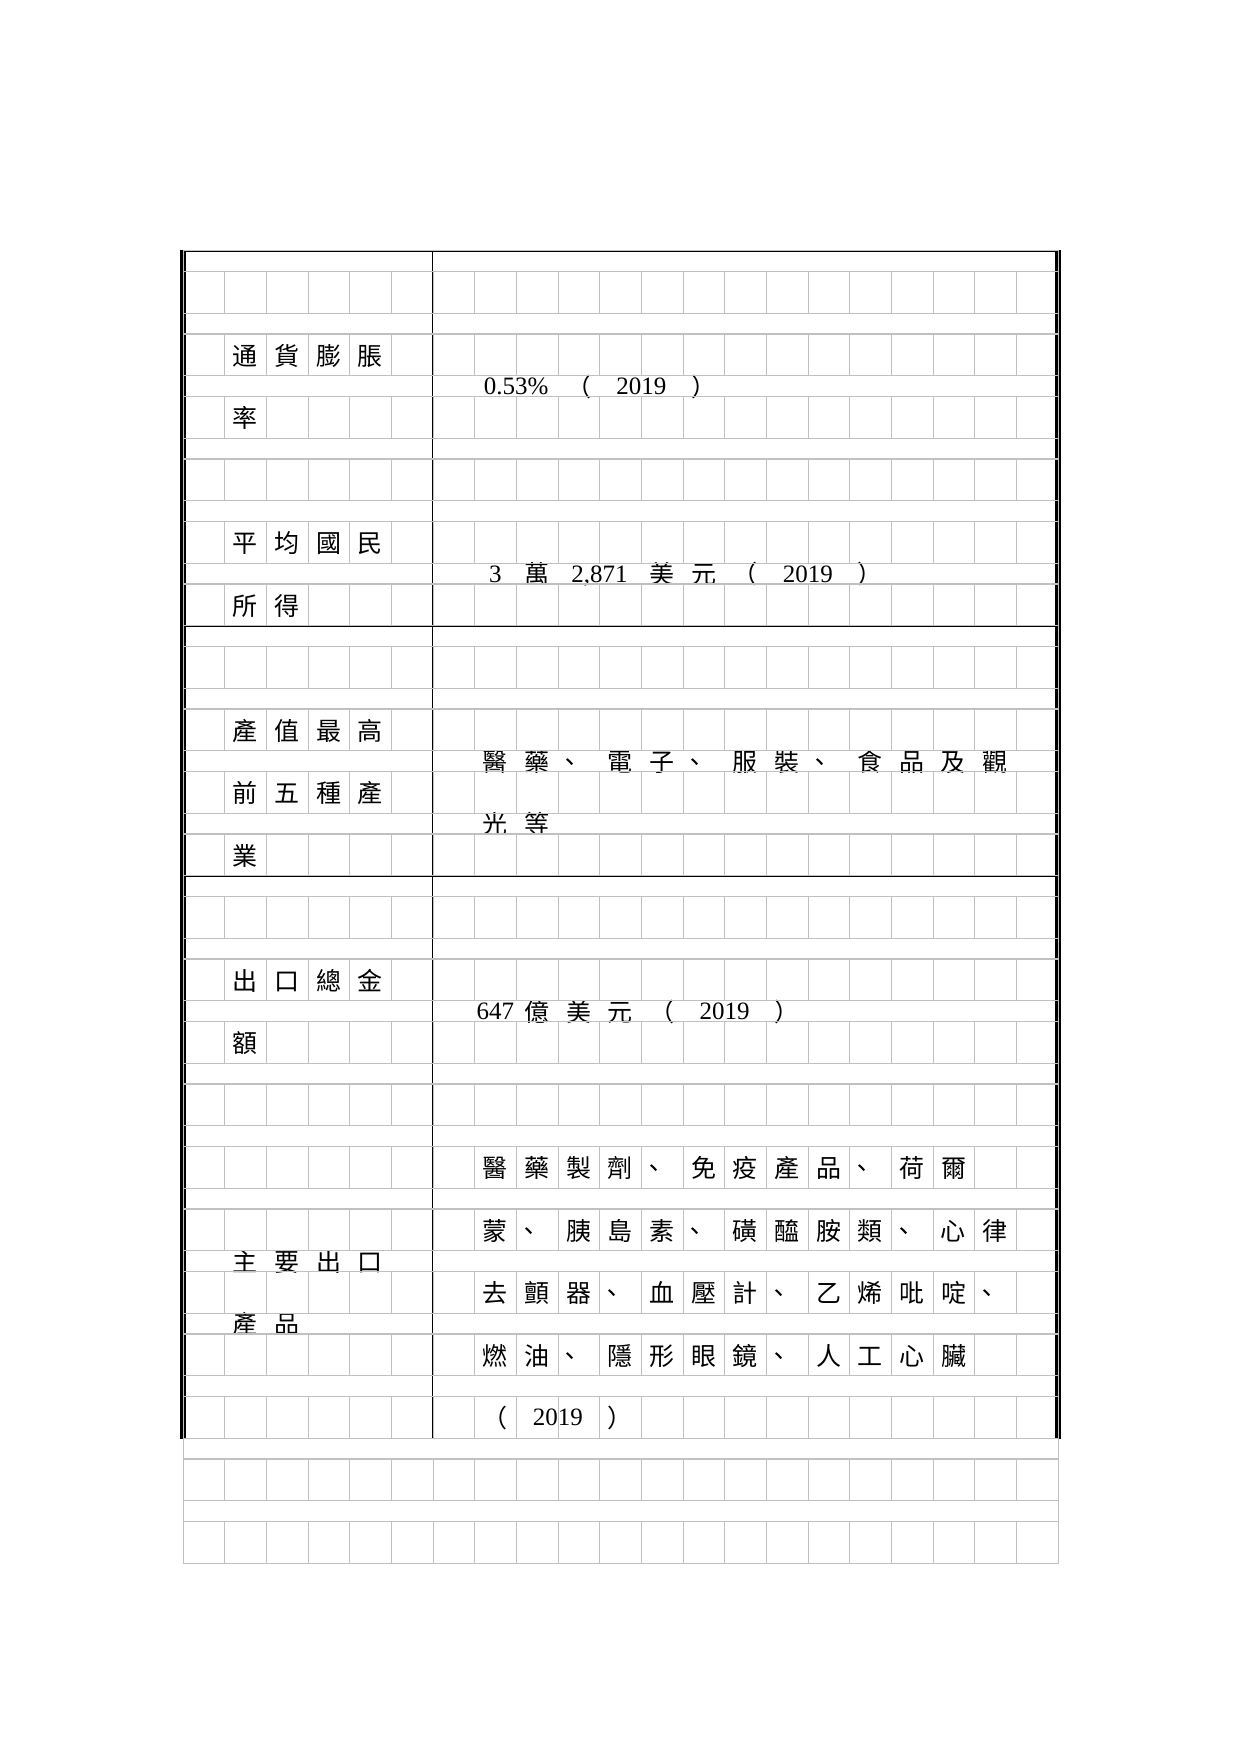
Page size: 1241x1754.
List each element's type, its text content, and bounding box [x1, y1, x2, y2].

table_cell [225, 647, 266, 688]
table_cell 醫藥製劑、免疫產品、荷爾蒙、胰島素、磺醯胺類、心律去顫器、血壓計、乙烯吡啶、燃油、隱形眼鏡、人工心臟（2019） [600, 1272, 641, 1313]
table_cell 醫藥製劑、免疫產品、荷爾蒙、胰島素、磺醯胺類、心律去顫器、血壓計、乙烯吡啶、燃油、隱形眼鏡、人工心臟（2019） [517, 1397, 558, 1438]
table_cell 額 [225, 1022, 266, 1063]
table_cell 醫藥製劑、免疫產品、荷爾蒙、胰島素、磺醯胺類、心律去顫器、血壓計、乙烯吡啶、燃油、隱形眼鏡、人工心臟（2019） [892, 1210, 933, 1250]
table_cell 出 [225, 960, 266, 1000]
table_cell 醫藥製劑、免疫產品、荷爾蒙、胰島素、磺醯胺類、心律去顫器、血壓計、乙烯吡啶、燃油、隱形眼鏡、人工心臟（2019） [559, 1147, 599, 1188]
table_cell [350, 585, 391, 625]
table_cell 0.53%（2019） [725, 272, 766, 313]
table_cell 醫藥製劑、免疫產品、荷爾蒙、胰島素、磺醯胺類、心律去顫器、血壓計、乙烯吡啶、燃油、隱形眼鏡、人工心臟（2019） [642, 1210, 683, 1250]
table_cell [350, 460, 391, 500]
table_cell 3萬2,871美元（2019） [975, 522, 1016, 563]
table_cell 醫藥、電子、服裝、食品及觀光等 [475, 647, 516, 688]
table_cell [392, 522, 432, 563]
table_cell 0.53%（2019） [559, 397, 599, 438]
table_cell 0.53%（2019） [559, 335, 599, 375]
table_cell [225, 272, 266, 313]
table_cell [186, 772, 224, 813]
table_cell 647億美元（2019） [559, 897, 599, 938]
table_cell 647億美元（2019） [809, 960, 849, 1000]
table_cell 647億美元（2019） [600, 897, 641, 938]
table_cell 647億美元（2019） [433, 1001, 530, 1021]
table_cell 醫藥製劑、免疫產品、荷爾蒙、胰島素、磺醯胺類、心律去顫器、血壓計、乙烯吡啶、燃油、隱形眼鏡、人工心臟（2019） [434, 1147, 474, 1188]
table_cell 0.53%（2019） [434, 335, 474, 375]
table_cell [309, 272, 349, 313]
table_cell 3萬2,871美元（2019） [559, 522, 599, 563]
table_cell [309, 397, 349, 438]
table_cell 醫藥製劑、免疫產品、荷爾蒙、胰島素、磺醯胺類、心律去顫器、血壓計、乙烯吡啶、燃油、隱形眼鏡、人工心臟（2019） [642, 1147, 683, 1188]
table_cell 醫藥製劑、免疫產品、荷爾蒙、胰島素、磺醯胺類、心律去顫器、血壓計、乙烯吡啶、燃油、隱形眼鏡、人工心臟（2019） [600, 1210, 641, 1250]
table_cell 647億美元（2019） [559, 1022, 599, 1063]
table_cell 3萬2,871美元（2019） [862, 564, 1055, 583]
table_cell 0.53%（2019） [934, 397, 974, 438]
table_cell 脹 [350, 335, 391, 375]
table_cell 醫藥、電子、服裝、食品及觀光等 [787, 751, 868, 771]
table_cell 3萬2,871美元（2019） [850, 460, 891, 500]
table_cell [186, 252, 432, 271]
table_cell 得 [267, 585, 308, 625]
table_cell 醫藥、電子、服裝、食品及觀光等 [892, 772, 933, 813]
table_cell 醫藥製劑、免疫產品、荷爾蒙、胰島素、磺醯胺類、心律去顫器、血壓計、乙烯吡啶、燃油、隱形眼鏡、人工心臟（2019） [517, 1335, 558, 1375]
table_cell 醫藥、電子、服裝、食品及觀光等 [433, 627, 1055, 646]
table_cell 醫藥、電子、服裝、食品及觀光等 [517, 835, 558, 875]
table_cell 醫藥、電子、服裝、食品及觀光等 [934, 835, 974, 875]
table_cell 0.53%（2019） [975, 272, 1016, 313]
table_cell 647億美元（2019） [668, 1001, 780, 1021]
table_cell 醫藥製劑、免疫產品、荷爾蒙、胰島素、磺醯胺類、心律去顫器、血壓計、乙烯吡啶、燃油、隱形眼鏡、人工心臟（2019） [434, 1085, 474, 1125]
table_cell 醫藥製劑、免疫產品、荷爾蒙、胰島素、磺醯胺類、心律去顫器、血壓計、乙烯吡啶、燃油、隱形眼鏡、人工心臟（2019） [725, 1335, 766, 1375]
table_cell 3萬2,871美元（2019） [517, 460, 558, 500]
table_cell 醫藥、電子、服裝、食品及觀光等 [892, 835, 933, 875]
table_cell 3萬2,871美元（2019） [1017, 585, 1055, 625]
table_cell [392, 772, 432, 813]
table_cell 膨 [309, 335, 349, 375]
table_cell 3萬2,871美元（2019） [975, 585, 1016, 625]
table_cell 3萬2,871美元（2019） [1017, 522, 1055, 563]
table_cell 醫藥製劑、免疫產品、荷爾蒙、胰島素、磺醯胺類、心律去顫器、血壓計、乙烯吡啶、燃油、隱形眼鏡、人工心臟（2019） [850, 1335, 891, 1375]
table_cell [186, 522, 224, 563]
table_cell 醫藥製劑、免疫產品、荷爾蒙、胰島素、磺醯胺類、心律去顫器、血壓計、乙烯吡啶、燃油、隱形眼鏡、人工心臟（2019） [725, 1397, 766, 1438]
table_cell 主要出口產品 [350, 1335, 391, 1375]
table_cell 醫藥、電子、服裝、食品及觀光等 [498, 751, 735, 771]
table_cell [186, 439, 432, 458]
table_cell 醫藥製劑、免疫產品、荷爾蒙、胰島素、磺醯胺類、心律去顫器、血壓計、乙烯吡啶、燃油、隱形眼鏡、人工心臟（2019） [517, 1085, 558, 1125]
table_cell 醫藥製劑、免疫產品、荷爾蒙、胰島素、磺醯胺類、心律去顫器、血壓計、乙烯吡啶、燃油、隱形眼鏡、人工心臟（2019） [934, 1210, 974, 1250]
table_cell 醫藥、電子、服裝、食品及觀光等 [725, 835, 766, 875]
table_cell 647億美元（2019） [1017, 1022, 1055, 1063]
table_cell 醫藥、電子、服裝、食品及觀光等 [850, 710, 891, 750]
table_cell 醫藥、電子、服裝、食品及觀光等 [433, 814, 493, 833]
table_cell 主要出口產品 [186, 1064, 432, 1083]
table_cell 3萬2,871美元（2019） [767, 460, 808, 500]
table_cell 3萬2,871美元（2019） [475, 585, 516, 625]
table_cell 主要出口產品 [285, 1251, 327, 1271]
table_cell 醫藥製劑、免疫產品、荷爾蒙、胰島素、磺醯胺類、心律去顫器、血壓計、乙烯吡啶、燃油、隱形眼鏡、人工心臟（2019） [642, 1335, 683, 1375]
table_cell [225, 460, 266, 500]
table_cell 3萬2,871美元（2019） [662, 564, 752, 583]
table_cell 醫藥製劑、免疫產品、荷爾蒙、胰島素、磺醯胺類、心律去顫器、血壓計、乙烯吡啶、燃油、隱形眼鏡、人工心臟（2019） [975, 1397, 1016, 1438]
table_cell 647億美元（2019） [934, 1022, 974, 1063]
table_cell 3萬2,871美元（2019） [642, 522, 683, 563]
table_cell 醫藥製劑、免疫產品、荷爾蒙、胰島素、磺醯胺類、心律去顫器、血壓計、乙烯吡啶、燃油、隱形眼鏡、人工心臟（2019） [433, 1126, 1055, 1146]
table_cell 值 [267, 710, 308, 750]
table_cell 主要出口產品 [225, 1272, 266, 1313]
table_cell 主要出口產品 [309, 1335, 349, 1375]
table_cell 醫藥、電子、服裝、食品及觀光等 [600, 835, 641, 875]
table_cell 647億美元（2019） [642, 1022, 683, 1063]
table_cell [392, 647, 432, 688]
table_cell 主要出口產品 [186, 1085, 224, 1125]
table_cell 醫藥製劑、免疫產品、荷爾蒙、胰島素、磺醯胺類、心律去顫器、血壓計、乙烯吡啶、燃油、隱形眼鏡、人工心臟（2019） [433, 1314, 1055, 1333]
table_cell [186, 960, 224, 1000]
table_cell [186, 564, 432, 583]
table_cell 醫藥、電子、服裝、食品及觀光等 [850, 647, 891, 688]
table_cell [392, 960, 432, 1000]
table_cell [186, 314, 432, 333]
table_cell 647億美元（2019） [642, 960, 683, 1000]
table_cell [186, 877, 432, 896]
table_cell 醫藥製劑、免疫產品、荷爾蒙、胰島素、磺醯胺類、心律去顫器、血壓計、乙烯吡啶、燃油、隱形眼鏡、人工心臟（2019） [809, 1272, 849, 1313]
table_cell 647億美元（2019） [892, 897, 933, 938]
table_cell 醫藥製劑、免疫產品、荷爾蒙、胰島素、磺醯胺類、心律去顫器、血壓計、乙烯吡啶、燃油、隱形眼鏡、人工心臟（2019） [850, 1147, 891, 1188]
table_cell 醫藥、電子、服裝、食品及觀光等 [684, 710, 724, 750]
table_cell 647億美元（2019） [517, 960, 558, 1000]
table_cell 3萬2,871美元（2019） [892, 522, 933, 563]
table_cell 醫藥製劑、免疫產品、荷爾蒙、胰島素、磺醯胺類、心律去顫器、血壓計、乙烯吡啶、燃油、隱形眼鏡、人工心臟（2019） [1017, 1397, 1055, 1438]
table_cell 醫藥、電子、服裝、食品及觀光等 [850, 772, 891, 813]
table_cell 醫藥製劑、免疫產品、荷爾蒙、胰島素、磺醯胺類、心律去顫器、血壓計、乙烯吡啶、燃油、隱形眼鏡、人工心臟（2019） [975, 1335, 1016, 1375]
table_cell [392, 835, 432, 875]
table_cell [309, 647, 349, 688]
table_cell 醫藥、電子、服裝、食品及觀光等 [475, 710, 516, 750]
table_cell 民 [350, 522, 391, 563]
table_cell [350, 397, 391, 438]
table_cell 主要出口產品 [362, 1255, 377, 1268]
table_cell 0.53%（2019） [1017, 335, 1055, 375]
table_cell 醫藥、電子、服裝、食品及觀光等 [725, 710, 766, 750]
table_cell 醫藥製劑、免疫產品、荷爾蒙、胰島素、磺醯胺類、心律去顫器、血壓計、乙烯吡啶、燃油、隱形眼鏡、人工心臟（2019） [725, 1147, 766, 1188]
table_cell 0.53%（2019） [892, 272, 933, 313]
table_cell 醫藥、電子、服裝、食品及觀光等 [559, 835, 599, 875]
table_cell 主要出口產品 [267, 1272, 308, 1313]
table_cell 647億美元（2019） [975, 897, 1016, 938]
table_cell 醫藥、電子、服裝、食品及觀光等 [746, 751, 790, 771]
table_cell 醫藥、電子、服裝、食品及觀光等 [956, 751, 998, 771]
table_cell [392, 710, 432, 750]
table_cell 金 [350, 960, 391, 1000]
table_cell 醫藥、電子、服裝、食品及觀光等 [1017, 835, 1055, 875]
table_cell [186, 397, 224, 438]
table_cell 醫藥製劑、免疫產品、荷爾蒙、胰島素、磺醯胺類、心律去顫器、血壓計、乙烯吡啶、燃油、隱形眼鏡、人工心臟（2019） [434, 1272, 474, 1313]
table_cell 醫藥製劑、免疫產品、荷爾蒙、胰島素、磺醯胺類、心律去顫器、血壓計、乙烯吡啶、燃油、隱形眼鏡、人工心臟（2019） [434, 1335, 474, 1375]
table_cell 0.53%（2019） [434, 272, 474, 313]
table_cell 主要出口產品 [309, 1397, 349, 1438]
table_cell 醫藥製劑、免疫產品、荷爾蒙、胰島素、磺醯胺類、心律去顫器、血壓計、乙烯吡啶、燃油、隱形眼鏡、人工心臟（2019） [1017, 1147, 1055, 1188]
table_cell 0.53%（2019） [433, 376, 587, 396]
table_cell 主要出口產品 [392, 1335, 432, 1375]
table_cell 貨 [267, 335, 308, 375]
table_cell 647億美元（2019） [892, 960, 933, 1000]
table_cell 0.53%（2019） [475, 335, 516, 375]
table_cell 醫藥製劑、免疫產品、荷爾蒙、胰島素、磺醯胺類、心律去顫器、血壓計、乙烯吡啶、燃油、隱形眼鏡、人工心臟（2019） [684, 1335, 724, 1375]
table_cell [392, 897, 432, 938]
table_cell 醫藥、電子、服裝、食品及觀光等 [517, 772, 558, 813]
table_cell 0.53%（2019） [975, 335, 1016, 375]
table_cell 647億美元（2019） [517, 1022, 558, 1063]
table_cell 647億美元（2019） [725, 1022, 766, 1063]
table_cell 0.53%（2019） [1017, 397, 1055, 438]
table_cell 0.53%（2019） [600, 335, 641, 375]
table_cell 高 [350, 710, 391, 750]
table_cell 主要出口產品 [186, 1251, 245, 1271]
table_cell 主要出口產品 [267, 1335, 308, 1375]
table_cell 主要出口產品 [350, 1085, 391, 1125]
table_cell 醫藥、電子、服裝、食品及觀光等 [975, 835, 1016, 875]
table_cell 主要出口產品 [225, 1397, 266, 1438]
table_cell 3萬2,871美元（2019） [767, 585, 808, 625]
table_cell 647億美元（2019） [433, 939, 1055, 958]
table_cell 醫藥製劑、免疫產品、荷爾蒙、胰島素、磺醯胺類、心律去顫器、血壓計、乙烯吡啶、燃油、隱形眼鏡、人工心臟（2019） [934, 1272, 974, 1313]
table_cell 醫藥製劑、免疫產品、荷爾蒙、胰島素、磺醯胺類、心律去顫器、血壓計、乙烯吡啶、燃油、隱形眼鏡、人工心臟（2019） [892, 1272, 933, 1313]
table_cell [186, 939, 432, 958]
table_cell 醫藥製劑、免疫產品、荷爾蒙、胰島素、磺醯胺類、心律去顫器、血壓計、乙烯吡啶、燃油、隱形眼鏡、人工心臟（2019） [809, 1397, 849, 1438]
table_cell 口 [267, 960, 308, 1000]
table_cell 醫藥製劑、免疫產品、荷爾蒙、胰島素、磺醯胺類、心律去顫器、血壓計、乙烯吡啶、燃油、隱形眼鏡、人工心臟（2019） [684, 1210, 724, 1250]
table_cell [350, 272, 391, 313]
table_cell 3萬2,871美元（2019） [934, 585, 974, 625]
table_cell 醫藥、電子、服裝、食品及觀光等 [434, 647, 474, 688]
table_cell 通 [225, 335, 266, 375]
table_cell [350, 897, 391, 938]
table_cell 3萬2,871美元（2019） [684, 585, 724, 625]
table_cell [267, 647, 308, 688]
table_cell 647億美元（2019） [434, 897, 474, 938]
table_cell 醫藥、電子、服裝、食品及觀光等 [934, 772, 974, 813]
table_cell 醫藥製劑、免疫產品、荷爾蒙、胰島素、磺醯胺類、心律去顫器、血壓計、乙烯吡啶、燃油、隱形眼鏡、人工心臟（2019） [934, 1397, 974, 1438]
table_cell 五 [267, 772, 308, 813]
table_cell 3萬2,871美元（2019） [434, 460, 474, 500]
table_cell [186, 835, 224, 875]
table_cell 647億美元（2019） [475, 897, 516, 938]
table_cell 醫藥製劑、免疫產品、荷爾蒙、胰島素、磺醯胺類、心律去顫器、血壓計、乙烯吡啶、燃油、隱形眼鏡、人工心臟（2019） [809, 1210, 849, 1250]
table_cell 醫藥製劑、免疫產品、荷爾蒙、胰島素、磺醯胺類、心律去顫器、血壓計、乙烯吡啶、燃油、隱形眼鏡、人工心臟（2019） [600, 1335, 641, 1375]
table_cell 647億美元（2019） [1017, 897, 1055, 938]
table_cell 0.53%（2019） [517, 397, 558, 438]
table_cell 醫藥、電子、服裝、食品及觀光等 [975, 710, 1016, 750]
table_cell 0.53%（2019） [475, 272, 516, 313]
table_cell 3萬2,871美元（2019） [537, 564, 660, 583]
table_cell 主要出口產品 [267, 1397, 308, 1438]
table_cell [186, 897, 224, 938]
table_cell 0.53%（2019） [684, 335, 724, 375]
table_cell 主要出口產品 [350, 1147, 391, 1188]
table_cell 3萬2,871美元（2019） [517, 585, 558, 625]
table_cell 3萬2,871美元（2019） [517, 522, 558, 563]
table_cell 醫藥製劑、免疫產品、荷爾蒙、胰島素、磺醯胺類、心律去顫器、血壓計、乙烯吡啶、燃油、隱形眼鏡、人工心臟（2019） [934, 1147, 974, 1188]
table_cell 醫藥製劑、免疫產品、荷爾蒙、胰島素、磺醯胺類、心律去顫器、血壓計、乙烯吡啶、燃油、隱形眼鏡、人工心臟（2019） [475, 1147, 516, 1188]
table_cell 醫藥、電子、服裝、食品及觀光等 [434, 710, 474, 750]
table_cell 3萬2,871美元（2019） [725, 460, 766, 500]
table_cell 醫藥製劑、免疫產品、荷爾蒙、胰島素、磺醯胺類、心律去顫器、血壓計、乙烯吡啶、燃油、隱形眼鏡、人工心臟（2019） [684, 1085, 724, 1125]
table_cell [309, 1022, 349, 1063]
table_cell 0.53%（2019） [475, 397, 516, 438]
table_cell 647億美元（2019） [475, 960, 516, 1000]
table_cell [350, 1022, 391, 1063]
table_cell [186, 627, 432, 646]
table_cell 主要出口產品 [186, 1210, 224, 1250]
table_cell [186, 647, 224, 688]
table_cell 種 [309, 772, 349, 813]
table_cell 醫藥、電子、服裝、食品及觀光等 [642, 772, 683, 813]
table_cell 醫藥製劑、免疫產品、荷爾蒙、胰島素、磺醯胺類、心律去顫器、血壓計、乙烯吡啶、燃油、隱形眼鏡、人工心臟（2019） [475, 1397, 516, 1438]
table_cell 醫藥、電子、服裝、食品及觀光等 [767, 772, 808, 813]
table_cell 3萬2,871美元（2019） [475, 522, 516, 563]
table_cell 醫藥製劑、免疫產品、荷爾蒙、胰島素、磺醯胺類、心律去顫器、血壓計、乙烯吡啶、燃油、隱形眼鏡、人工心臟（2019） [600, 1147, 641, 1188]
table_cell 醫藥製劑、免疫產品、荷爾蒙、胰島素、磺醯胺類、心律去顫器、血壓計、乙烯吡啶、燃油、隱形眼鏡、人工心臟（2019） [434, 1210, 474, 1250]
table_cell [186, 710, 224, 750]
table_cell 主要出口產品 [309, 1085, 349, 1125]
table_cell 647億美元（2019） [975, 960, 1016, 1000]
table_cell [186, 689, 432, 708]
table_cell 所 [225, 585, 266, 625]
table_cell 醫藥製劑、免疫產品、荷爾蒙、胰島素、磺醯胺類、心律去顫器、血壓計、乙烯吡啶、燃油、隱形眼鏡、人工心臟（2019） [767, 1085, 808, 1125]
table_cell 647億美元（2019） [530, 1001, 577, 1021]
table_cell 醫藥製劑、免疫產品、荷爾蒙、胰島素、磺醯胺類、心律去顫器、血壓計、乙烯吡啶、燃油、隱形眼鏡、人工心臟（2019） [934, 1085, 974, 1125]
table_cell 國 [309, 522, 349, 563]
table_cell 主要出口產品 [225, 1085, 266, 1125]
table_cell 醫藥製劑、免疫產品、荷爾蒙、胰島素、磺醯胺類、心律去顫器、血壓計、乙烯吡啶、燃油、隱形眼鏡、人工心臟（2019） [684, 1147, 724, 1188]
table_cell 3萬2,871美元（2019） [559, 585, 599, 625]
table_cell 醫藥、電子、服裝、食品及觀光等 [475, 772, 516, 813]
table_cell 醫藥製劑、免疫產品、荷爾蒙、胰島素、磺醯胺類、心律去顫器、血壓計、乙烯吡啶、燃油、隱形眼鏡、人工心臟（2019） [892, 1397, 933, 1438]
table_cell 醫藥製劑、免疫產品、荷爾蒙、胰島素、磺醯胺類、心律去顫器、血壓計、乙烯吡啶、燃油、隱形眼鏡、人工心臟（2019） [892, 1335, 933, 1375]
table_cell 主要出口產品 [186, 1314, 243, 1333]
table_cell 醫藥、電子、服裝、食品及觀光等 [850, 835, 891, 875]
table_cell 647億美元（2019） [684, 1022, 724, 1063]
table_cell 0.53%（2019） [767, 397, 808, 438]
table_cell 3萬2,871美元（2019） [767, 522, 808, 563]
table_cell 647億美元（2019） [579, 1001, 670, 1021]
table_cell 0.53%（2019） [434, 397, 474, 438]
table_cell 醫藥製劑、免疫產品、荷爾蒙、胰島素、磺醯胺類、心律去顫器、血壓計、乙烯吡啶、燃油、隱形眼鏡、人工心臟（2019） [725, 1272, 766, 1313]
table_cell 醫藥、電子、服裝、食品及觀光等 [725, 772, 766, 813]
table_cell 醫藥製劑、免疫產品、荷爾蒙、胰島素、磺醯胺類、心律去顫器、血壓計、乙烯吡啶、燃油、隱形眼鏡、人工心臟（2019） [684, 1272, 724, 1313]
table_cell 醫藥製劑、免疫產品、荷爾蒙、胰島素、磺醯胺類、心律去顫器、血壓計、乙烯吡啶、燃油、隱形眼鏡、人工心臟（2019） [850, 1272, 891, 1313]
table_cell 主要出口產品 [225, 1335, 266, 1375]
table_cell 醫藥製劑、免疫產品、荷爾蒙、胰島素、磺醯胺類、心律去顫器、血壓計、乙烯吡啶、燃油、隱形眼鏡、人工心臟（2019） [684, 1397, 724, 1438]
table_cell 醫藥、電子、服裝、食品及觀光等 [975, 647, 1016, 688]
table_cell 主要出口產品 [350, 1210, 391, 1250]
table_cell 主要出口產品 [309, 1210, 349, 1250]
table_cell 0.53%（2019） [892, 397, 933, 438]
table_cell 0.53%（2019） [642, 397, 683, 438]
table_cell 0.53%（2019） [767, 272, 808, 313]
table_cell 醫藥、電子、服裝、食品及觀光等 [767, 647, 808, 688]
table_cell 醫藥製劑、免疫產品、荷爾蒙、胰島素、磺醯胺類、心律去顫器、血壓計、乙烯吡啶、燃油、隱形眼鏡、人工心臟（2019） [1017, 1085, 1055, 1125]
table_cell [186, 1001, 432, 1021]
table_cell 647億美元（2019） [850, 897, 891, 938]
table_cell 0.53%（2019） [600, 272, 641, 313]
table_cell [186, 814, 432, 833]
table_cell 醫藥、電子、服裝、食品及觀光等 [684, 647, 724, 688]
table_cell 醫藥製劑、免疫產品、荷爾蒙、胰島素、磺醯胺類、心律去顫器、血壓計、乙烯吡啶、燃油、隱形眼鏡、人工心臟（2019） [475, 1272, 516, 1313]
table_cell 647億美元（2019） [559, 960, 599, 1000]
table_cell 主要出口產品 [350, 1397, 391, 1438]
table_cell 0.53%（2019） [975, 397, 1016, 438]
table_cell [392, 272, 432, 313]
table_cell 醫藥製劑、免疫產品、荷爾蒙、胰島素、磺醯胺類、心律去顫器、血壓計、乙烯吡啶、燃油、隱形眼鏡、人工心臟（2019） [767, 1147, 808, 1188]
table_cell 最 [309, 710, 349, 750]
table_cell [186, 335, 224, 375]
table_cell 0.53%（2019） [642, 335, 683, 375]
table_cell 647億美元（2019） [642, 897, 683, 938]
table_cell 醫藥、電子、服裝、食品及觀光等 [433, 689, 1055, 708]
table_cell 醫藥製劑、免疫產品、荷爾蒙、胰島素、磺醯胺類、心律去顫器、血壓計、乙烯吡啶、燃油、隱形眼鏡、人工心臟（2019） [975, 1147, 1016, 1188]
table_cell 醫藥製劑、免疫產品、荷爾蒙、胰島素、磺醯胺類、心律去顫器、血壓計、乙烯吡啶、燃油、隱形眼鏡、人工心臟（2019） [517, 1147, 558, 1188]
table_cell 647億美元（2019） [934, 897, 974, 938]
table_cell 醫藥製劑、免疫產品、荷爾蒙、胰島素、磺醯胺類、心律去顫器、血壓計、乙烯吡啶、燃油、隱形眼鏡、人工心臟（2019） [433, 1064, 1055, 1083]
table_cell 647億美元（2019） [1017, 960, 1055, 1000]
table_cell 0.53%（2019） [850, 335, 891, 375]
table_cell 0.53%（2019） [725, 397, 766, 438]
table_cell 3萬2,871美元（2019） [850, 522, 891, 563]
table_cell 醫藥、電子、服裝、食品及觀光等 [559, 647, 599, 688]
table_cell 0.53%（2019） [809, 335, 849, 375]
table_cell 主要出口產品 [186, 1335, 224, 1375]
table_cell 主要出口產品 [186, 1147, 224, 1188]
table_cell 醫藥、電子、服裝、食品及觀光等 [517, 710, 558, 750]
table_cell 主要出口產品 [225, 1210, 266, 1250]
table_cell 647億美元（2019） [778, 1001, 1055, 1021]
table_cell 647億美元（2019） [434, 960, 474, 1000]
table_cell 醫藥、電子、服裝、食品及觀光等 [767, 835, 808, 875]
table_cell 647億美元（2019） [475, 1022, 516, 1063]
table_cell 0.53%（2019） [585, 376, 697, 396]
table_cell 3萬2,871美元（2019） [850, 585, 891, 625]
table_cell 主要出口產品 [186, 1126, 432, 1146]
table_cell 3萬2,871美元（2019） [434, 522, 474, 563]
table_cell 0.53%（2019） [433, 252, 1055, 271]
table_cell 醫藥製劑、免疫產品、荷爾蒙、胰島素、磺醯胺類、心律去顫器、血壓計、乙烯吡啶、燃油、隱形眼鏡、人工心臟（2019） [434, 1397, 474, 1438]
table_cell 業 [225, 835, 266, 875]
table_cell 醫藥、電子、服裝、食品及觀光等 [684, 835, 724, 875]
table_cell [392, 460, 432, 500]
table_cell 647億美元（2019） [600, 1022, 641, 1063]
table_cell 0.53%（2019） [559, 272, 599, 313]
table_cell 醫藥、電子、服裝、食品及觀光等 [537, 814, 1055, 833]
table_cell 0.53%（2019） [433, 314, 1055, 333]
table_cell 醫藥製劑、免疫產品、荷爾蒙、胰島素、磺醯胺類、心律去顫器、血壓計、乙烯吡啶、燃油、隱形眼鏡、人工心臟（2019） [642, 1397, 683, 1438]
table_cell 3萬2,871美元（2019） [892, 460, 933, 500]
table_cell 主要出口產品 [267, 1210, 308, 1250]
table_cell 主要出口產品 [350, 1272, 391, 1313]
table_cell 0.53%（2019） [695, 376, 1055, 396]
table_cell 647億美元（2019） [850, 1022, 891, 1063]
table_cell [186, 585, 224, 625]
table_cell 總 [309, 960, 349, 1000]
table_cell 醫藥製劑、免疫產品、荷爾蒙、胰島素、磺醯胺類、心律去顫器、血壓計、乙烯吡啶、燃油、隱形眼鏡、人工心臟（2019） [892, 1085, 933, 1125]
table_cell [309, 835, 349, 875]
table_cell 率 [225, 397, 266, 438]
table_cell 0.53%（2019） [892, 335, 933, 375]
table_cell 主要出口產品 [329, 1251, 432, 1271]
table_cell 主要出口產品 [245, 1251, 284, 1271]
table_cell 醫藥、電子、服裝、食品及觀光等 [1017, 772, 1055, 813]
table_cell 醫藥製劑、免疫產品、荷爾蒙、胰島素、磺醯胺類、心律去顫器、血壓計、乙烯吡啶、燃油、隱形眼鏡、人工心臟（2019） [850, 1085, 891, 1125]
table_cell 醫藥製劑、免疫產品、荷爾蒙、胰島素、磺醯胺類、心律去顫器、血壓計、乙烯吡啶、燃油、隱形眼鏡、人工心臟（2019） [433, 1251, 1055, 1271]
table_cell 0.53%（2019） [642, 272, 683, 313]
table_cell 醫藥、電子、服裝、食品及觀光等 [600, 710, 641, 750]
table_cell 647億美元（2019） [767, 897, 808, 938]
table_cell 主要出口產品 [186, 1189, 432, 1208]
table_cell 主要出口產品 [392, 1210, 432, 1250]
table_cell 醫藥、電子、服裝、食品及觀光等 [725, 647, 766, 688]
table_cell 醫藥、電子、服裝、食品及觀光等 [892, 647, 933, 688]
table_cell 3萬2,871美元（2019） [934, 460, 974, 500]
table_cell 醫藥製劑、免疫產品、荷爾蒙、胰島素、磺醯胺類、心律去顫器、血壓計、乙烯吡啶、燃油、隱形眼鏡、人工心臟（2019） [1017, 1210, 1055, 1250]
table_cell 平 [225, 522, 266, 563]
table_cell 0.53%（2019） [809, 397, 849, 438]
table_cell 醫藥製劑、免疫產品、荷爾蒙、胰島素、磺醯胺類、心律去顫器、血壓計、乙烯吡啶、燃油、隱形眼鏡、人工心臟（2019） [767, 1335, 808, 1375]
table_cell [186, 1022, 224, 1063]
table_cell 醫藥製劑、免疫產品、荷爾蒙、胰島素、磺醯胺類、心律去顫器、血壓計、乙烯吡啶、燃油、隱形眼鏡、人工心臟（2019） [475, 1335, 516, 1375]
table_cell 醫藥製劑、免疫產品、荷爾蒙、胰島素、磺醯胺類、心律去顫器、血壓計、乙烯吡啶、燃油、隱形眼鏡、人工心臟（2019） [934, 1335, 974, 1375]
table_cell 主要出口產品 [392, 1147, 432, 1188]
table_cell 647億美元（2019） [433, 877, 1055, 896]
table_cell 647億美元（2019） [975, 1022, 1016, 1063]
table_cell 醫藥製劑、免疫產品、荷爾蒙、胰島素、磺醯胺類、心律去顫器、血壓計、乙烯吡啶、燃油、隱形眼鏡、人工心臟（2019） [892, 1147, 933, 1188]
table_cell 醫藥、電子、服裝、食品及觀光等 [517, 647, 558, 688]
table_cell [392, 335, 432, 375]
table_cell 647億美元（2019） [684, 960, 724, 1000]
table_cell 醫藥、電子、服裝、食品及觀光等 [864, 751, 947, 771]
table_cell 醫藥製劑、免疫產品、荷爾蒙、胰島素、磺醯胺類、心律去顫器、血壓計、乙烯吡啶、燃油、隱形眼鏡、人工心臟（2019） [433, 1376, 1055, 1396]
table_cell 0.53%（2019） [934, 335, 974, 375]
table_cell 主要出口產品 [392, 1085, 432, 1125]
table_cell 醫藥、電子、服裝、食品及觀光等 [559, 710, 599, 750]
table_cell 醫藥製劑、免疫產品、荷爾蒙、胰島素、磺醯胺類、心律去顫器、血壓計、乙烯吡啶、燃油、隱形眼鏡、人工心臟（2019） [475, 1085, 516, 1125]
table_cell 3萬2,871美元（2019） [684, 522, 724, 563]
table_cell 主要出口產品 [267, 1085, 308, 1125]
table_cell 醫藥製劑、免疫產品、荷爾蒙、胰島素、磺醯胺類、心律去顫器、血壓計、乙烯吡啶、燃油、隱形眼鏡、人工心臟（2019） [975, 1085, 1016, 1125]
table_cell [392, 1022, 432, 1063]
table_cell 3萬2,871美元（2019） [642, 460, 683, 500]
table_cell [350, 647, 391, 688]
table_cell 醫藥、電子、服裝、食品及觀光等 [642, 835, 683, 875]
table_cell 醫藥、電子、服裝、食品及觀光等 [1017, 647, 1055, 688]
table_cell 647億美元（2019） [725, 897, 766, 938]
table_cell [309, 460, 349, 500]
table_cell 醫藥、電子、服裝、食品及觀光等 [1003, 751, 1055, 771]
table_cell 醫藥製劑、免疫產品、荷爾蒙、胰島素、磺醯胺類、心律去顫器、血壓計、乙烯吡啶、燃油、隱形眼鏡、人工心臟（2019） [559, 1397, 599, 1438]
table_cell 3萬2,871美元（2019） [1017, 460, 1055, 500]
table_cell 主要出口產品 [267, 1147, 308, 1188]
table_cell 0.53%（2019） [517, 272, 558, 313]
table_cell 0.53%（2019） [934, 272, 974, 313]
table_cell 醫藥、電子、服裝、食品及觀光等 [559, 772, 599, 813]
table_cell 醫藥製劑、免疫產品、荷爾蒙、胰島素、磺醯胺類、心律去顫器、血壓計、乙烯吡啶、燃油、隱形眼鏡、人工心臟（2019） [850, 1210, 891, 1250]
table_cell 醫藥、電子、服裝、食品及觀光等 [1017, 710, 1055, 750]
table_cell 醫藥製劑、免疫產品、荷爾蒙、胰島素、磺醯胺類、心律去顫器、血壓計、乙烯吡啶、燃油、隱形眼鏡、人工心臟（2019） [725, 1085, 766, 1125]
table_cell [186, 460, 224, 500]
table_cell 醫藥製劑、免疫產品、荷爾蒙、胰島素、磺醯胺類、心律去顫器、血壓計、乙烯吡啶、燃油、隱形眼鏡、人工心臟（2019） [809, 1335, 849, 1375]
table_cell 醫藥、電子、服裝、食品及觀光等 [475, 835, 516, 875]
table_cell [309, 585, 349, 625]
table_cell 醫藥製劑、免疫產品、荷爾蒙、胰島素、磺醯胺類、心律去顫器、血壓計、乙烯吡啶、燃油、隱形眼鏡、人工心臟（2019） [725, 1210, 766, 1250]
table_cell 醫藥、電子、服裝、食品及觀光等 [684, 772, 724, 813]
table_cell 醫藥、電子、服裝、食品及觀光等 [495, 814, 541, 833]
table_cell 醫藥製劑、免疫產品、荷爾蒙、胰島素、磺醯胺類、心律去顫器、血壓計、乙烯吡啶、燃油、隱形眼鏡、人工心臟（2019） [642, 1085, 683, 1125]
table_cell 醫藥製劑、免疫產品、荷爾蒙、胰島素、磺醯胺類、心律去顫器、血壓計、乙烯吡啶、燃油、隱形眼鏡、人工心臟（2019） [517, 1272, 558, 1313]
table_cell 醫藥、電子、服裝、食品及觀光等 [767, 710, 808, 750]
table_cell 0.53%（2019） [767, 335, 808, 375]
table_cell 3萬2,871美元（2019） [433, 501, 1055, 521]
table_cell 647億美元（2019） [850, 960, 891, 1000]
table_cell 3萬2,871美元（2019） [433, 564, 536, 583]
table_cell 醫藥製劑、免疫產品、荷爾蒙、胰島素、磺醯胺類、心律去顫器、血壓計、乙烯吡啶、燃油、隱形眼鏡、人工心臟（2019） [1017, 1335, 1055, 1375]
table_cell 醫藥製劑、免疫產品、荷爾蒙、胰島素、磺醯胺類、心律去顫器、血壓計、乙烯吡啶、燃油、隱形眼鏡、人工心臟（2019） [475, 1210, 516, 1250]
table_cell [309, 897, 349, 938]
table_cell 醫藥製劑、免疫產品、荷爾蒙、胰島素、磺醯胺類、心律去顫器、血壓計、乙烯吡啶、燃油、隱形眼鏡、人工心臟（2019） [975, 1210, 1016, 1250]
table_cell 3萬2,871美元（2019） [809, 585, 849, 625]
table_cell 647億美元（2019） [809, 897, 849, 938]
table_cell 主要出口產品 [186, 1397, 224, 1438]
table_cell [267, 460, 308, 500]
table_cell 647億美元（2019） [892, 1022, 933, 1063]
table_cell 醫藥、電子、服裝、食品及觀光等 [934, 710, 974, 750]
table_cell 主要出口產品 [309, 1272, 349, 1313]
table_cell 647億美元（2019） [809, 1022, 849, 1063]
table_cell 醫藥、電子、服裝、食品及觀光等 [642, 710, 683, 750]
table_cell 醫藥製劑、免疫產品、荷爾蒙、胰島素、磺醯胺類、心律去顫器、血壓計、乙烯吡啶、燃油、隱形眼鏡、人工心臟（2019） [559, 1210, 599, 1250]
table_cell 醫藥製劑、免疫產品、荷爾蒙、胰島素、磺醯胺類、心律去顫器、血壓計、乙烯吡啶、燃油、隱形眼鏡、人工心臟（2019） [767, 1210, 808, 1250]
table_cell 醫藥製劑、免疫產品、荷爾蒙、胰島素、磺醯胺類、心律去顫器、血壓計、乙烯吡啶、燃油、隱形眼鏡、人工心臟（2019） [809, 1147, 849, 1188]
table_cell 主要出口產品 [392, 1397, 432, 1438]
table_cell 醫藥製劑、免疫產品、荷爾蒙、胰島素、磺醯胺類、心律去顫器、血壓計、乙烯吡啶、燃油、隱形眼鏡、人工心臟（2019） [559, 1272, 599, 1313]
table_cell 3萬2,871美元（2019） [559, 460, 599, 500]
table_cell 0.53%（2019） [600, 397, 641, 438]
table_cell [267, 272, 308, 313]
table_cell 3萬2,871美元（2019） [725, 522, 766, 563]
table_cell [186, 272, 224, 313]
table_cell 醫藥製劑、免疫產品、荷爾蒙、胰島素、磺醯胺類、心律去顫器、血壓計、乙烯吡啶、燃油、隱形眼鏡、人工心臟（2019） [600, 1085, 641, 1125]
table_cell 3萬2,871美元（2019） [600, 522, 641, 563]
table_cell 3萬2,871美元（2019） [934, 522, 974, 563]
table_cell 醫藥、電子、服裝、食品及觀光等 [434, 835, 474, 875]
table_cell 0.53%（2019） [809, 272, 849, 313]
table_cell 3萬2,871美元（2019） [433, 439, 1055, 458]
table_cell 3萬2,871美元（2019） [975, 460, 1016, 500]
table_cell 647億美元（2019） [434, 1022, 474, 1063]
table_cell 3萬2,871美元（2019） [642, 585, 683, 625]
table_cell 主要出口產品 [237, 1314, 432, 1333]
table_cell 3萬2,871美元（2019） [751, 564, 863, 583]
table_cell 醫藥製劑、免疫產品、荷爾蒙、胰島素、磺醯胺類、心律去顫器、血壓計、乙烯吡啶、燃油、隱形眼鏡、人工心臟（2019） [809, 1085, 849, 1125]
table_cell 主要出口產品 [225, 1147, 266, 1188]
table_cell 3萬2,871美元（2019） [684, 460, 724, 500]
table_cell 醫藥、電子、服裝、食品及觀光等 [809, 835, 849, 875]
table_cell 醫藥、電子、服裝、食品及觀光等 [809, 647, 849, 688]
table_cell 產 [225, 710, 266, 750]
table_cell 647億美元（2019） [767, 1022, 808, 1063]
table_cell 647億美元（2019） [725, 960, 766, 1000]
table_cell [267, 397, 308, 438]
table_cell 前 [225, 772, 266, 813]
table_cell 醫藥、電子、服裝、食品及觀光等 [892, 710, 933, 750]
table_cell [186, 376, 432, 396]
table_cell 醫藥製劑、免疫產品、荷爾蒙、胰島素、磺醯胺類、心律去顫器、血壓計、乙烯吡啶、燃油、隱形眼鏡、人工心臟（2019） [975, 1272, 1016, 1313]
table_cell 3萬2,871美元（2019） [600, 585, 641, 625]
table_cell 647億美元（2019） [684, 897, 724, 938]
table_cell [186, 501, 432, 521]
table_cell 醫藥製劑、免疫產品、荷爾蒙、胰島素、磺醯胺類、心律去顫器、血壓計、乙烯吡啶、燃油、隱形眼鏡、人工心臟（2019） [517, 1210, 558, 1250]
table_cell 醫藥、電子、服裝、食品及觀光等 [600, 772, 641, 813]
table_cell 醫藥、電子、服裝、食品及觀光等 [600, 647, 641, 688]
table_cell 3萬2,871美元（2019） [725, 585, 766, 625]
table_cell 0.53%（2019） [684, 397, 724, 438]
table_cell [267, 897, 308, 938]
table_cell 醫藥製劑、免疫產品、荷爾蒙、胰島素、磺醯胺類、心律去顫器、血壓計、乙烯吡啶、燃油、隱形眼鏡、人工心臟（2019） [642, 1272, 683, 1313]
table_cell 647億美元（2019） [934, 960, 974, 1000]
table_cell 醫藥、電子、服裝、食品及觀光等 [809, 772, 849, 813]
table_cell 醫藥、電子、服裝、食品及觀光等 [642, 647, 683, 688]
table_cell 醫藥製劑、免疫產品、荷爾蒙、胰島素、磺醯胺類、心律去顫器、血壓計、乙烯吡啶、燃油、隱形眼鏡、人工心臟（2019） [1017, 1272, 1055, 1313]
table_cell 主要出口產品 [392, 1272, 432, 1313]
table_cell 0.53%（2019） [850, 397, 891, 438]
table_cell 主要出口產品 [309, 1147, 349, 1188]
table_cell 醫藥製劑、免疫產品、荷爾蒙、胰島素、磺醯胺類、心律去顫器、血壓計、乙烯吡啶、燃油、隱形眼鏡、人工心臟（2019） [850, 1397, 891, 1438]
table_cell 醫藥、電子、服裝、食品及觀光等 [433, 751, 498, 771]
table_cell 醫藥製劑、免疫產品、荷爾蒙、胰島素、磺醯胺類、心律去顫器、血壓計、乙烯吡啶、燃油、隱形眼鏡、人工心臟（2019） [433, 1189, 1055, 1208]
table_cell 647億美元（2019） [600, 960, 641, 1000]
table_cell [225, 897, 266, 938]
table_cell 醫藥製劑、免疫產品、荷爾蒙、胰島素、磺醯胺類、心律去顫器、血壓計、乙烯吡啶、燃油、隱形眼鏡、人工心臟（2019） [767, 1272, 808, 1313]
table_cell 3萬2,871美元（2019） [809, 460, 849, 500]
table_cell 產 [350, 772, 391, 813]
table_cell 醫藥製劑、免疫產品、荷爾蒙、胰島素、磺醯胺類、心律去顫器、血壓計、乙烯吡啶、燃油、隱形眼鏡、人工心臟（2019） [767, 1397, 808, 1438]
table_cell 醫藥製劑、免疫產品、荷爾蒙、胰島素、磺醯胺類、心律去顫器、血壓計、乙烯吡啶、燃油、隱形眼鏡、人工心臟（2019） [559, 1335, 599, 1375]
table_cell 3萬2,871美元（2019） [434, 585, 474, 625]
table_cell 0.53%（2019） [684, 272, 724, 313]
table_cell [350, 835, 391, 875]
table_cell 醫藥製劑、免疫產品、荷爾蒙、胰島素、磺醯胺類、心律去顫器、血壓計、乙烯吡啶、燃油、隱形眼鏡、人工心臟（2019） [559, 1085, 599, 1125]
table_cell 主要出口產品 [186, 1272, 224, 1313]
table_cell 3萬2,871美元（2019） [809, 522, 849, 563]
table_cell 0.53%（2019） [725, 335, 766, 375]
table_cell 醫藥、電子、服裝、食品及觀光等 [975, 772, 1016, 813]
table_cell [186, 751, 432, 771]
table_cell [392, 397, 432, 438]
table_cell 醫藥製劑、免疫產品、荷爾蒙、胰島素、磺醯胺類、心律去顫器、血壓計、乙烯吡啶、燃油、隱形眼鏡、人工心臟（2019） [600, 1397, 641, 1438]
table_cell 0.53%（2019） [1017, 272, 1055, 313]
table_cell 主要出口產品 [186, 1376, 432, 1396]
table_cell 0.53%（2019） [517, 335, 558, 375]
table_cell 醫藥、電子、服裝、食品及觀光等 [809, 710, 849, 750]
table_cell [267, 835, 308, 875]
table_cell 647億美元（2019） [767, 960, 808, 1000]
table_cell [267, 1022, 308, 1063]
table_cell 3萬2,871美元（2019） [892, 585, 933, 625]
table_cell 647億美元（2019） [517, 897, 558, 938]
table_cell 0.53%（2019） [850, 272, 891, 313]
table_cell 醫藥、電子、服裝、食品及觀光等 [934, 647, 974, 688]
table_cell 3萬2,871美元（2019） [600, 460, 641, 500]
table_cell 3萬2,871美元（2019） [475, 460, 516, 500]
table_cell [392, 585, 432, 625]
table_cell 醫藥、電子、服裝、食品及觀光等 [434, 772, 474, 813]
table_cell 均 [267, 522, 308, 563]
